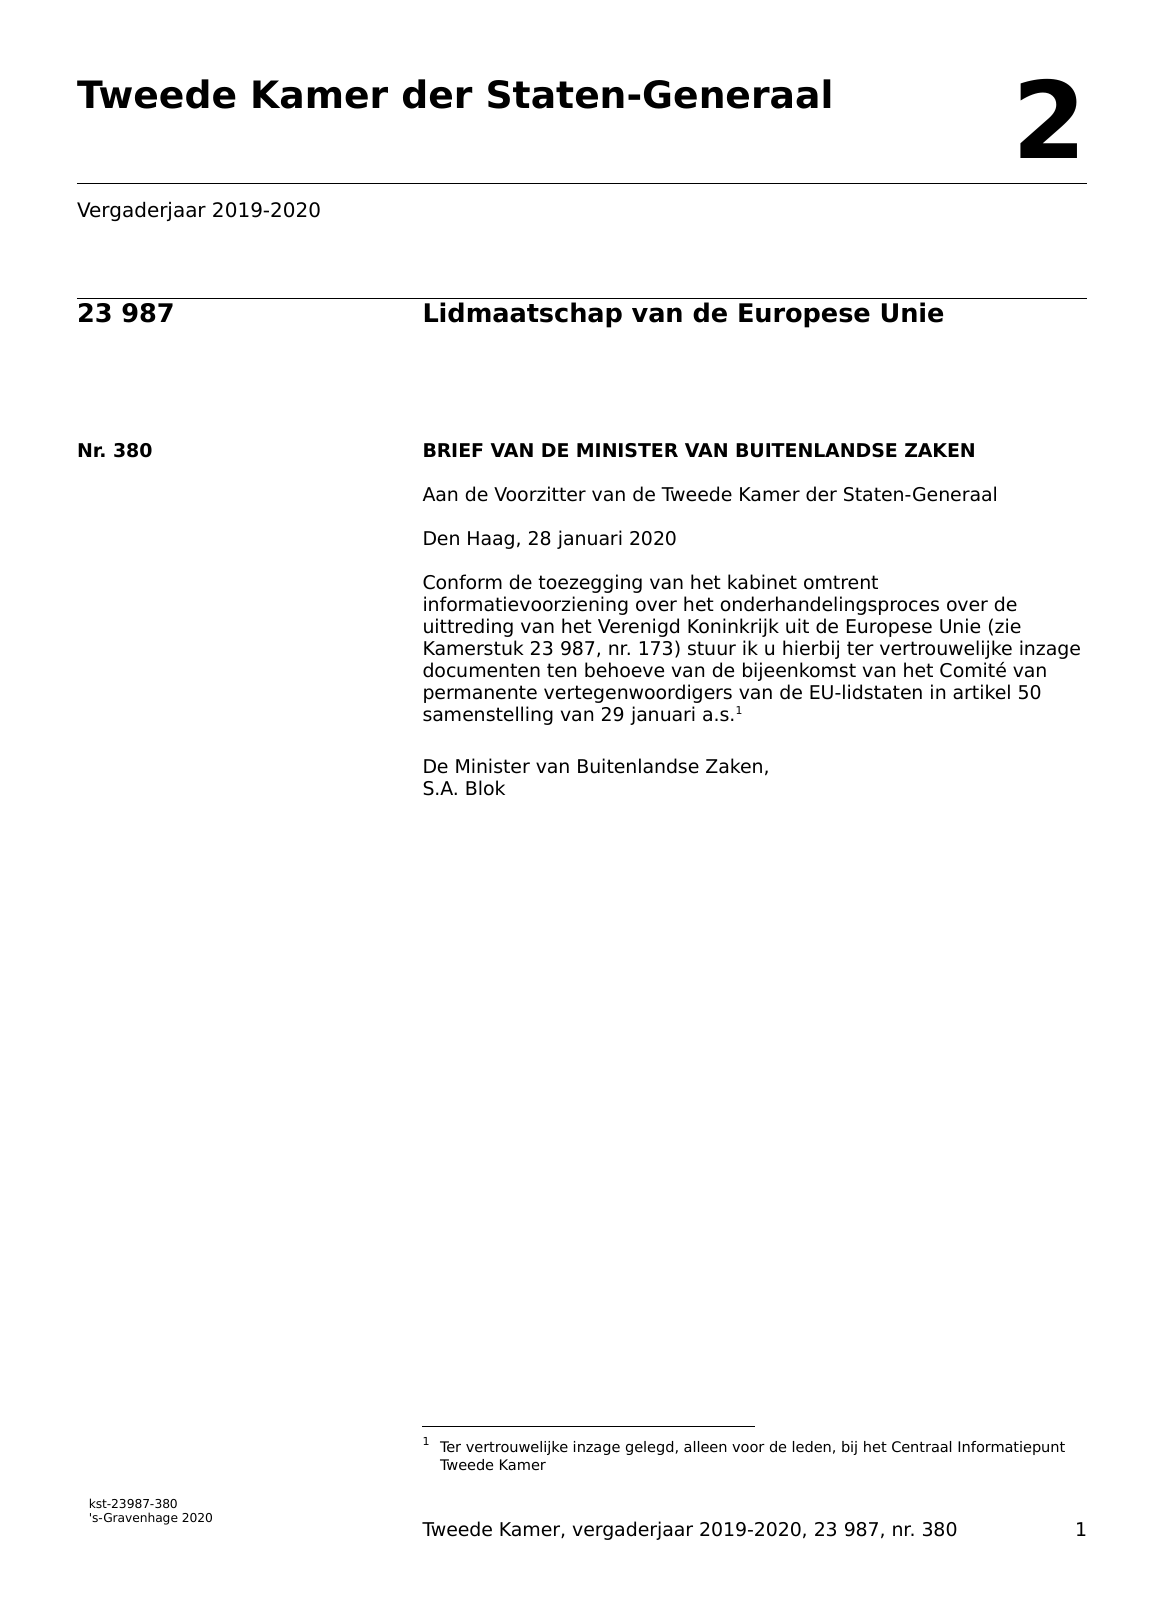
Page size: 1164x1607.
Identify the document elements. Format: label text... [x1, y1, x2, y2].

subtitle 23 987 Lidmaatschap van de Europese Unie [77, 299, 1087, 329]
text Conform de toezegging van het kabinet omtrent informatievoorziening over het onderhandelingsproces over de uittreding van het Verenigd Koninkrijk uit de Europese Unie (zie Kamerstuk 23 987, nr. 173) stuur ik u hierbij ter vertrouwelijke inzage documenten ten behoeve van de bijeenkomst van het Comité van permanente vertegenwoordigers van de EU-lidstaten in artikel 50 samenstelling van 29 januari a.s. [422, 572, 1087, 726]
text Aan de Voorzitter van de Tweede Kamer der Staten-Generaal [422, 484, 1087, 506]
table_header 2 [886, 59, 1087, 183]
table_header Tweede Kamer der Staten-Generaal [77, 59, 886, 183]
subtitle Nr. 380 BRIEF VAN DE MINISTER VAN BUITENLANDSE ZAKEN [77, 440, 1087, 462]
text Ter vertrouwelijke inzage gelegd, alleen voor de leden, bij het Centraal Informatiepunt Tweede Kamer [422, 1435, 1087, 1474]
text 's-Gravenhage 2020 [88, 1511, 323, 1525]
text De Minister van Buitenlandse Zaken, S.A. Blok [422, 756, 1087, 800]
text kst-23987-380 [88, 1497, 323, 1511]
table_cell Vergaderjaar 2019-2020 [77, 184, 1087, 298]
text Den Haag, 28 januari 2020 [422, 528, 1087, 550]
